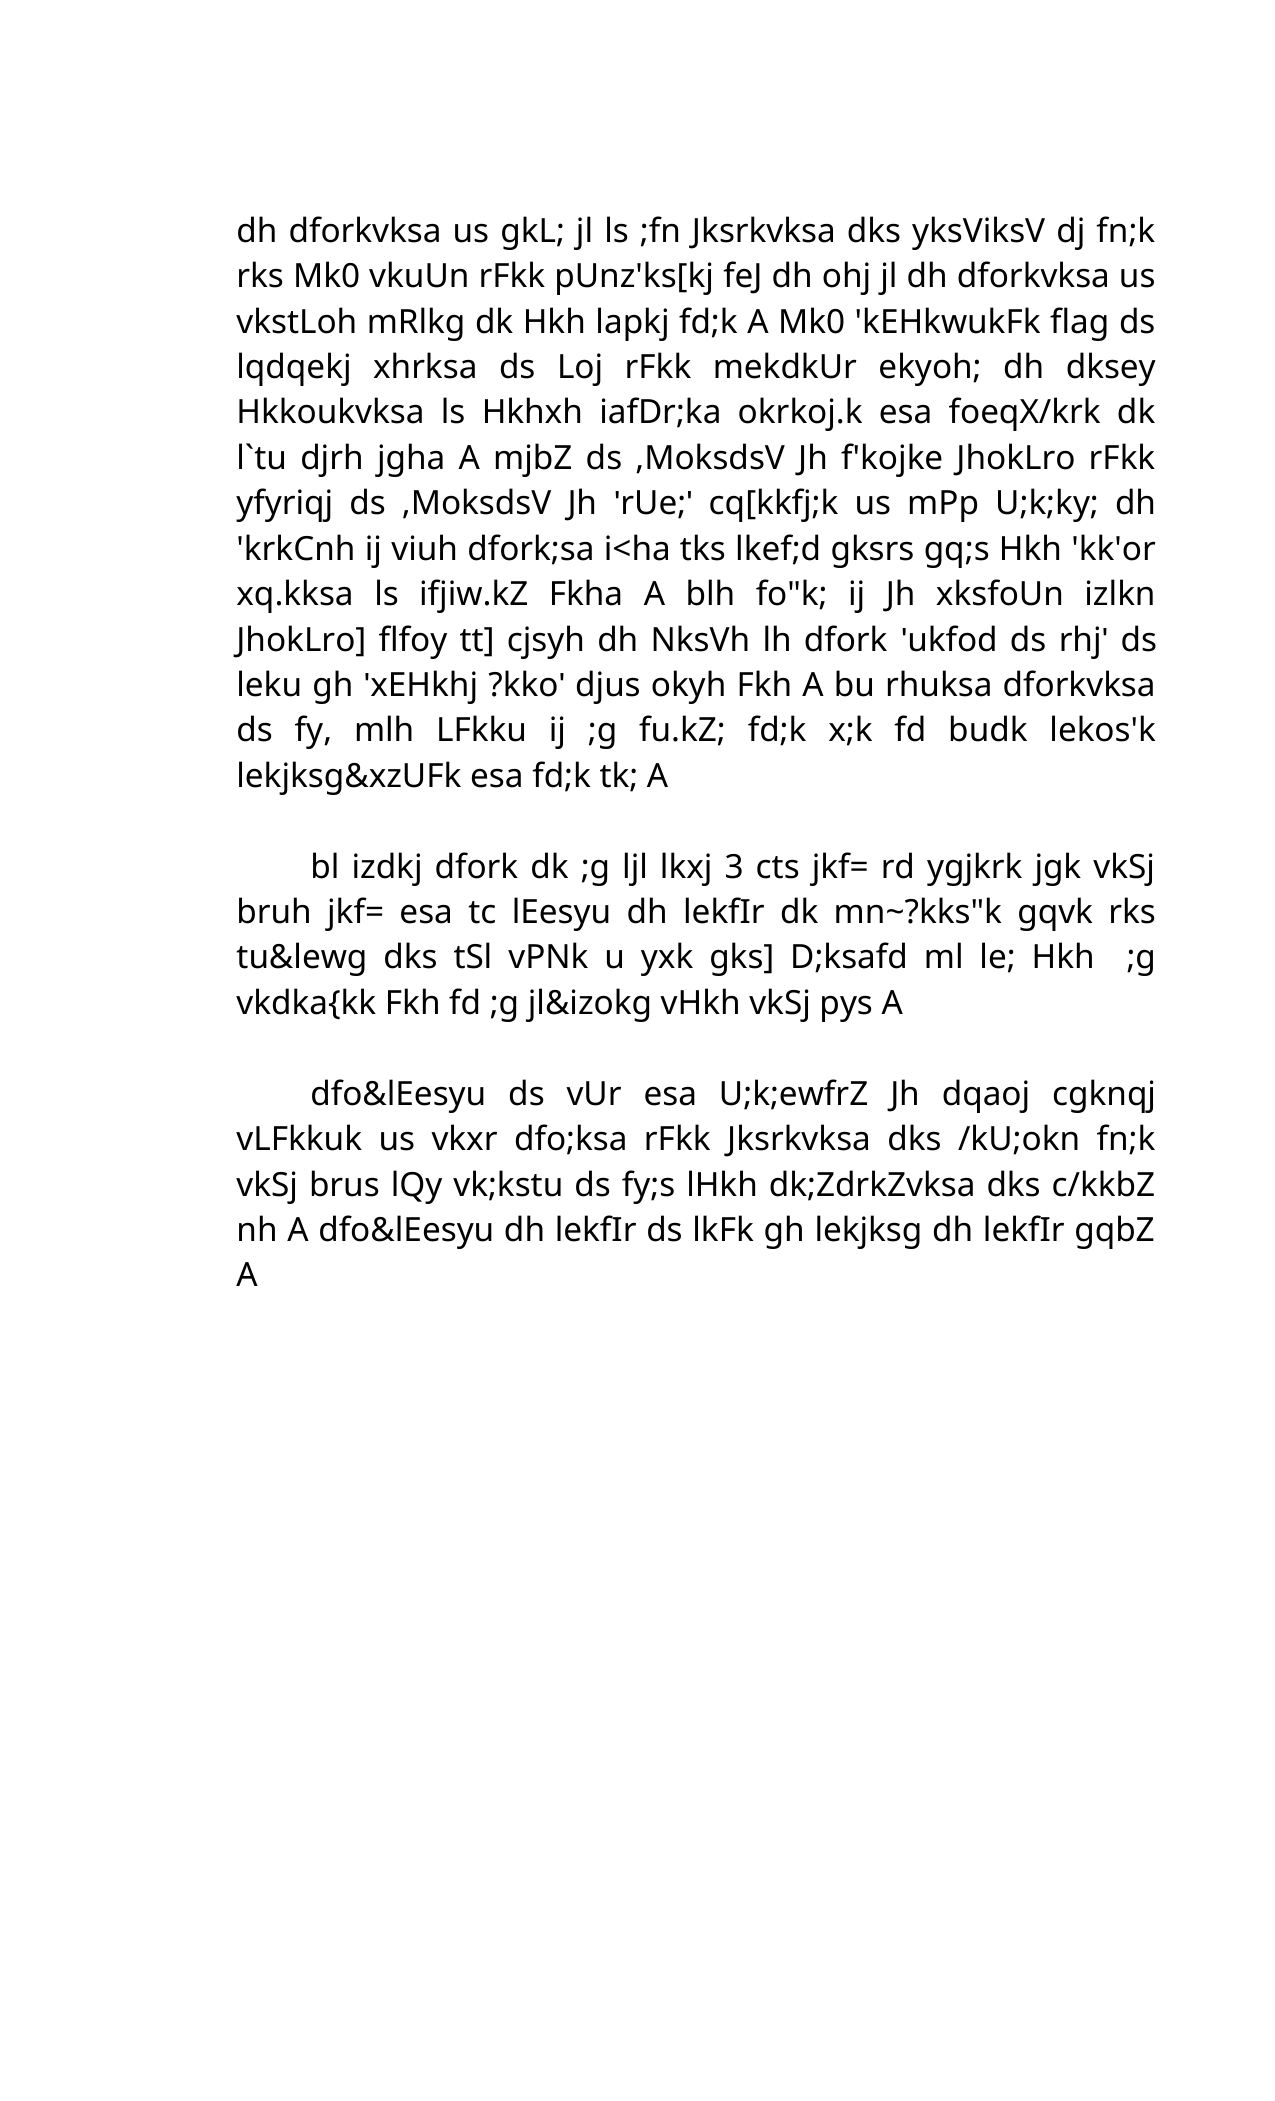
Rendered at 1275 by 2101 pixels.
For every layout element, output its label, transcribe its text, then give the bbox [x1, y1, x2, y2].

text dfo&lEesyu ds vUr esa U;k;ewfrZ Jh dqaoj cgknqj vLFkkuk us vkxr dfo;ksa rFkk Jksrkvksa dks /kU;okn fn;k vkSj brus lQy vk;kstu ds fy;s lHkh dk;ZdrkZvksa dks c/kkbZ nh A dfo&lEesyu dh lekfIr ds lkFk gh lekjksg dh lekfIr gqbZ A [236, 1069, 1157, 1297]
text bl izdkj dfork dk ;g ljl lkxj 3 cts jkf= rd ygjkrk jgk vkSj bruh jkf= esa tc lEesyu dh lekfIr dk mn~?kks"k gqvk rks tu&lewg dks tSl vPNk u yxk gks] D;ksafd ml le; Hkh ;g vkdka{kk Fkh fd ;g jl&izokg vHkh vkSj pys A [236, 842, 1157, 1024]
text dh dforkvksa us gkL; jl ls ;fn Jksrkvksa dks yksViksV dj fn;k rks Mk0 vkuUn rFkk pUnz'ks[kj feJ dh ohj jl dh dforkvksa us vkstLoh mRlkg dk Hkh lapkj fd;k A Mk0 'kEHkwukFk flag ds lqdqekj xhrksa ds Loj rFkk mekdkUr ekyoh; dh dksey Hkkoukvksa ls Hkhxh iafDr;ka okrkoj.k esa foeqX/krk dk l`tu djrh jgha A mjbZ ds ,MoksdsV Jh f'kojke JhokLro rFkk yfyriqj ds ,MoksdsV Jh 'rUe;' cq[kkfj;k us mPp U;k;ky; dh 'krkCnh ij viuh dfork;sa i<ha tks lkef;d gksrs gq;s Hkh 'kk'or xq.kksa ls ifjiw.kZ Fkha A blh fo"k; ij Jh xksfoUn izlkn JhokLro] flfoy tt] cjsyh dh NksVh lh dfork 'ukfod ds rhj' ds leku gh 'xEHkhj ?kko' djus okyh Fkh A bu rhuksa dforkvksa ds fy, mlh LFkku ij ;g fu.kZ; fd;k x;k fd budk lekos'k lekjksg&xzUFk esa fd;k tk; A [236, 207, 1157, 797]
